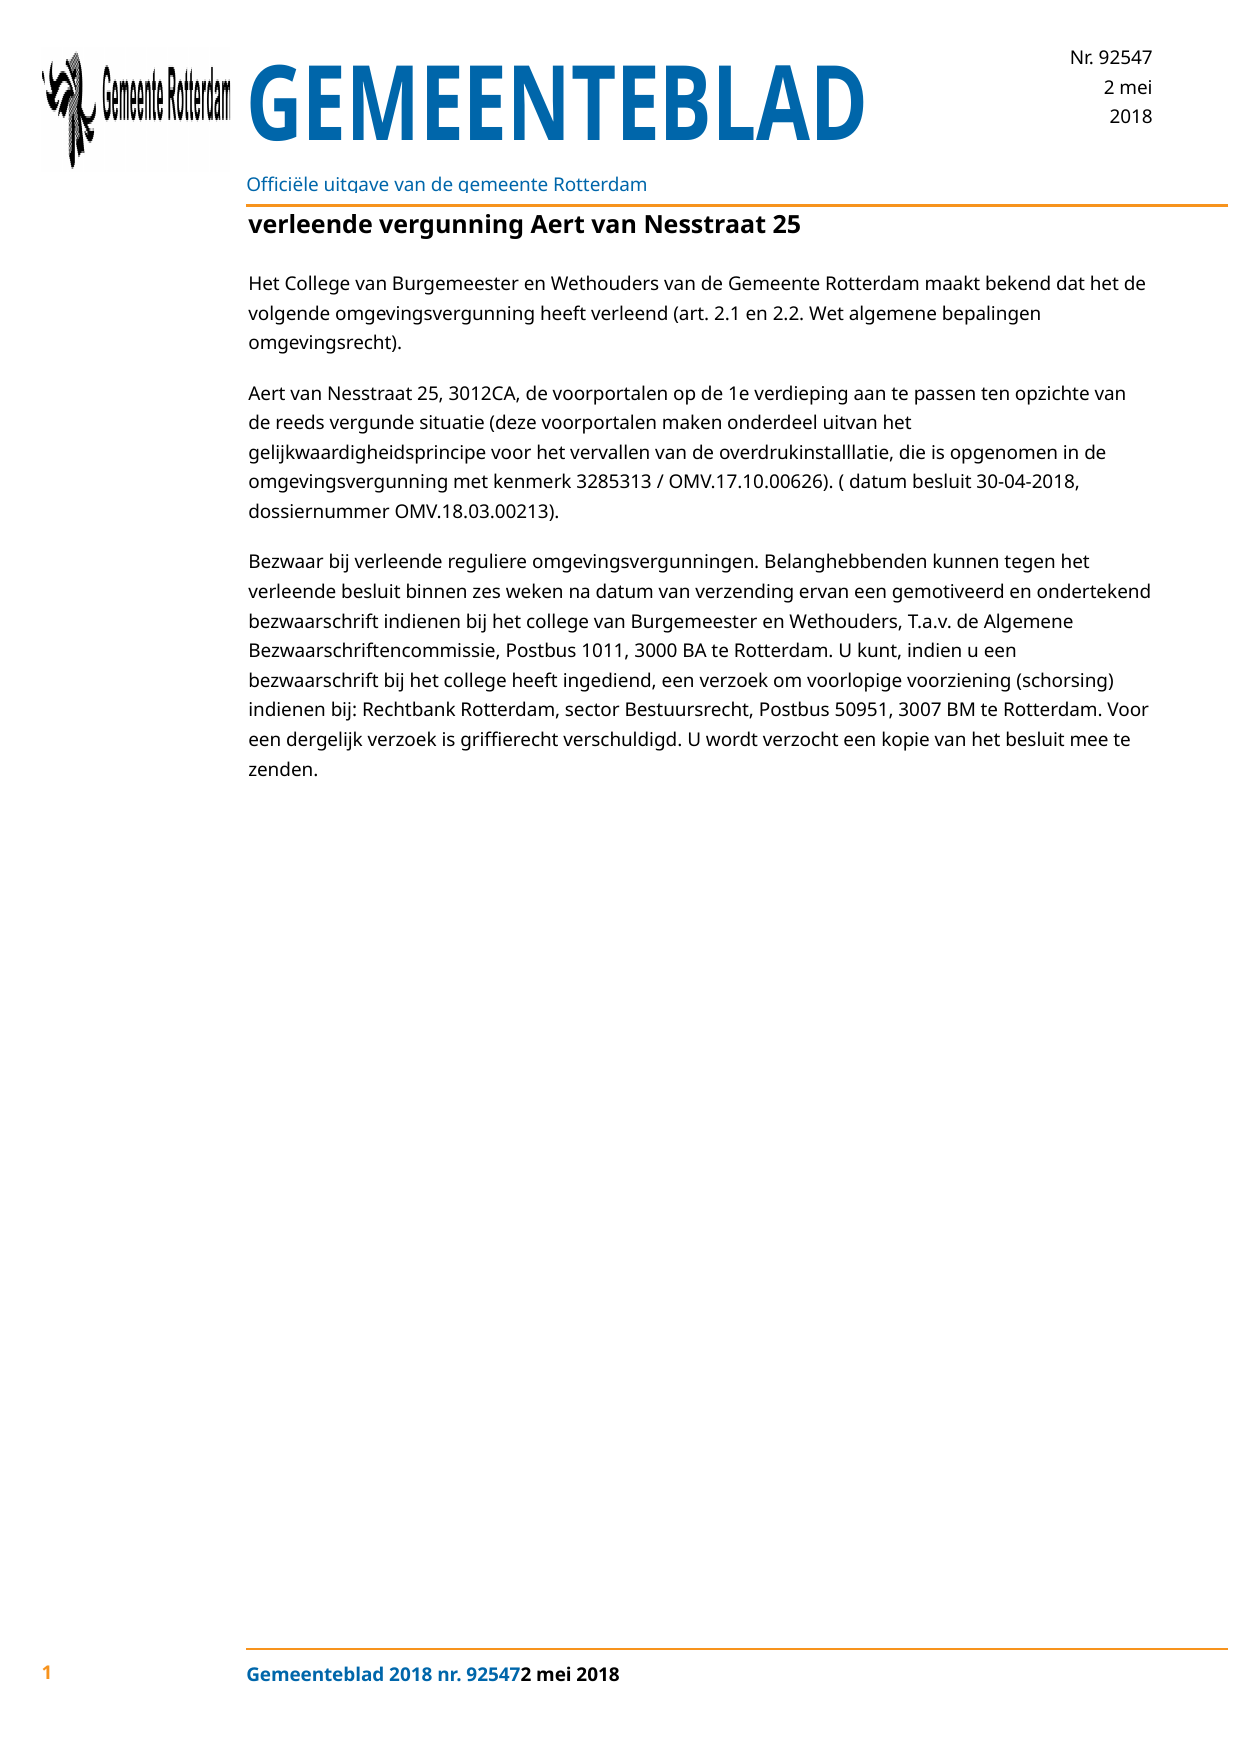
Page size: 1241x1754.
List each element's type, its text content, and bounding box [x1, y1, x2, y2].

text Bezwaar bij verleende reguliere omgevingsvergunningen. Belanghebbenden kunnen tegen het verleende besluit binnen zes weken na datum van verzending ervan een gemotiveerd en ondertekend bezwaarschrift indienen bij het college van Burgemeester en Wethouders, T.a.v. de Algemene Bezwaarschriftencommissie, Postbus 1011, 3000 BA te Rotterdam. U kunt, indien u een bezwaarschrift bij het college heeft ingediend, een verzoek om voorlopige voorziening (schorsing) indienen bij: Rechtbank Rotterdam, sector Bestuursrecht, Postbus 50951, 3007 BM te Rotterdam. Voor een dergelijk verzoek is griffierecht verschuldigd. U wordt verzocht een kopie van het besluit mee te zenden. [248, 549, 1152, 781]
text verleende vergunning Aert van Nesstraat 25 [248, 207, 1152, 241]
picture [41, 47, 231, 172]
text Het College van Burgemeester en Wethouders van de Gemeente Rotterdam maakt bekend dat het de volgende omgevingsvergunning heeft verleend (art. 2.1 en 2.2. Wet algemene bepalingen omgevingsrecht). [248, 270, 1152, 355]
text Aert van Nesstraat 25, 3012CA, de voorportalen op de 1e verdieping aan te passen ten opzichte van de reeds vergunde situatie (deze voorportalen maken onderdeel uitvan het gelijkwaardigheidsprincipe voor het vervallen van de overdrukinstalllatie, die is opgenomen in de omgevingsvergunning met kenmerk 3285313 / OMV.17.10.00626). ( datum besluit 30-04-2018, dossiernummer OMV.18.03.00213). [248, 380, 1152, 524]
